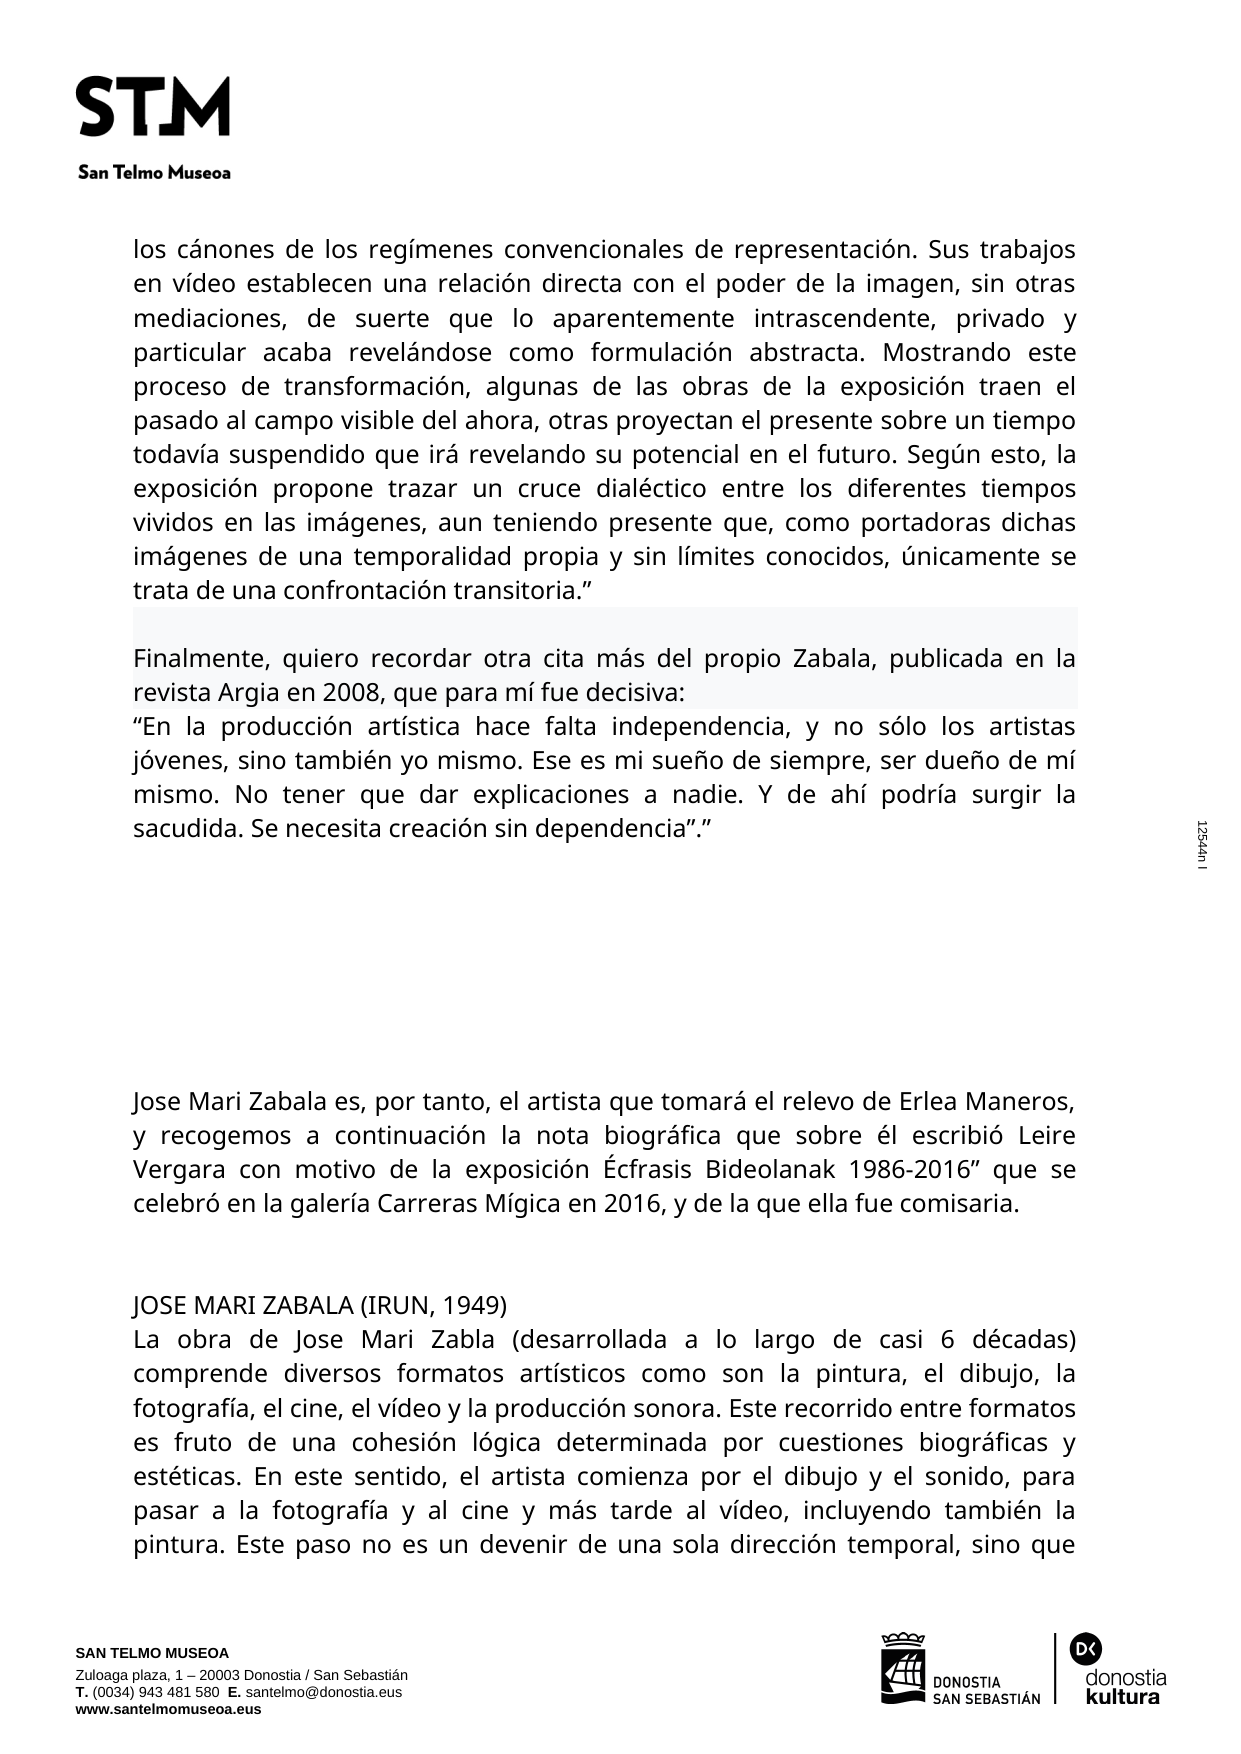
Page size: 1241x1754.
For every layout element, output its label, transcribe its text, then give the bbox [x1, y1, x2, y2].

text los cánones de los regímenes convencionales de representación. Sus trabajos en vídeo establecen una relación directa con el poder de la imagen, sin otras mediaciones, de suerte que lo aparentemente intrascendente, privado y particular acaba revelándose como formulación abstracta. Mostrando este proceso de transformación, algunas de las obras de la exposición traen el pasado al campo visible del ahora, otras proyectan el presente sobre un tiempo todavía suspendido que irá revelando su potencial en el futuro. Según esto, la exposición propone trazar un cruce dialéctico entre los diferentes tiempos vividos en las imágenes, aun teniendo presente que, como portadoras dichas imágenes de una temporalidad propia y sin límites conocidos, únicamente se trata de una confrontación transitoria.” [133, 232, 1078, 607]
text “En la producción artística hace falta independencia, y no sólo los artistas jóvenes, sino también yo mismo. Ese es mi sueño de siempre, ser dueño de mí mismo. No tener que dar explicaciones a nadie. Y de ahí podría surgir la sacudida. Se necesita creación sin dependencia”.” [133, 709, 1078, 845]
text JOSE MARI ZABALA (IRUN, 1949) [133, 1288, 1078, 1322]
text Jose Mari Zabala es, por tanto, el artista que tomará el relevo de Erlea Maneros, y recogemos a continuación la nota biográfica que sobre él escribió Leire Vergara con motivo de la exposición Écfrasis Bideolanak 1986-2016” que se celebró en la galería Carreras Mígica en 2016, y de la que ella fue comisaria. [133, 1084, 1078, 1220]
text Finalmente, quiero recordar otra cita más del propio Zabala, publicada en la revista Argia en 2008, que para mí fue decisiva: [133, 641, 1078, 709]
picture [881, 1632, 1167, 1704]
text La obra de Jose Mari Zabla (desarrollada a lo largo de casi 6 décadas) comprende diversos formatos artísticos como son la pintura, el dibujo, la fotografía, el cine, el vídeo y la producción sonora. Este recorrido entre formatos es fruto de una cohesión lógica determinada por cuestiones biográficas y estéticas. En este sentido, el artista comienza por el dibujo y el sonido, para pasar a la fotografía y al cine y más tarde al vídeo, incluyendo también la pintura. Este paso no es un devenir de una sola dirección temporal, sino que [133, 1322, 1078, 1561]
picture [75, 73, 234, 182]
